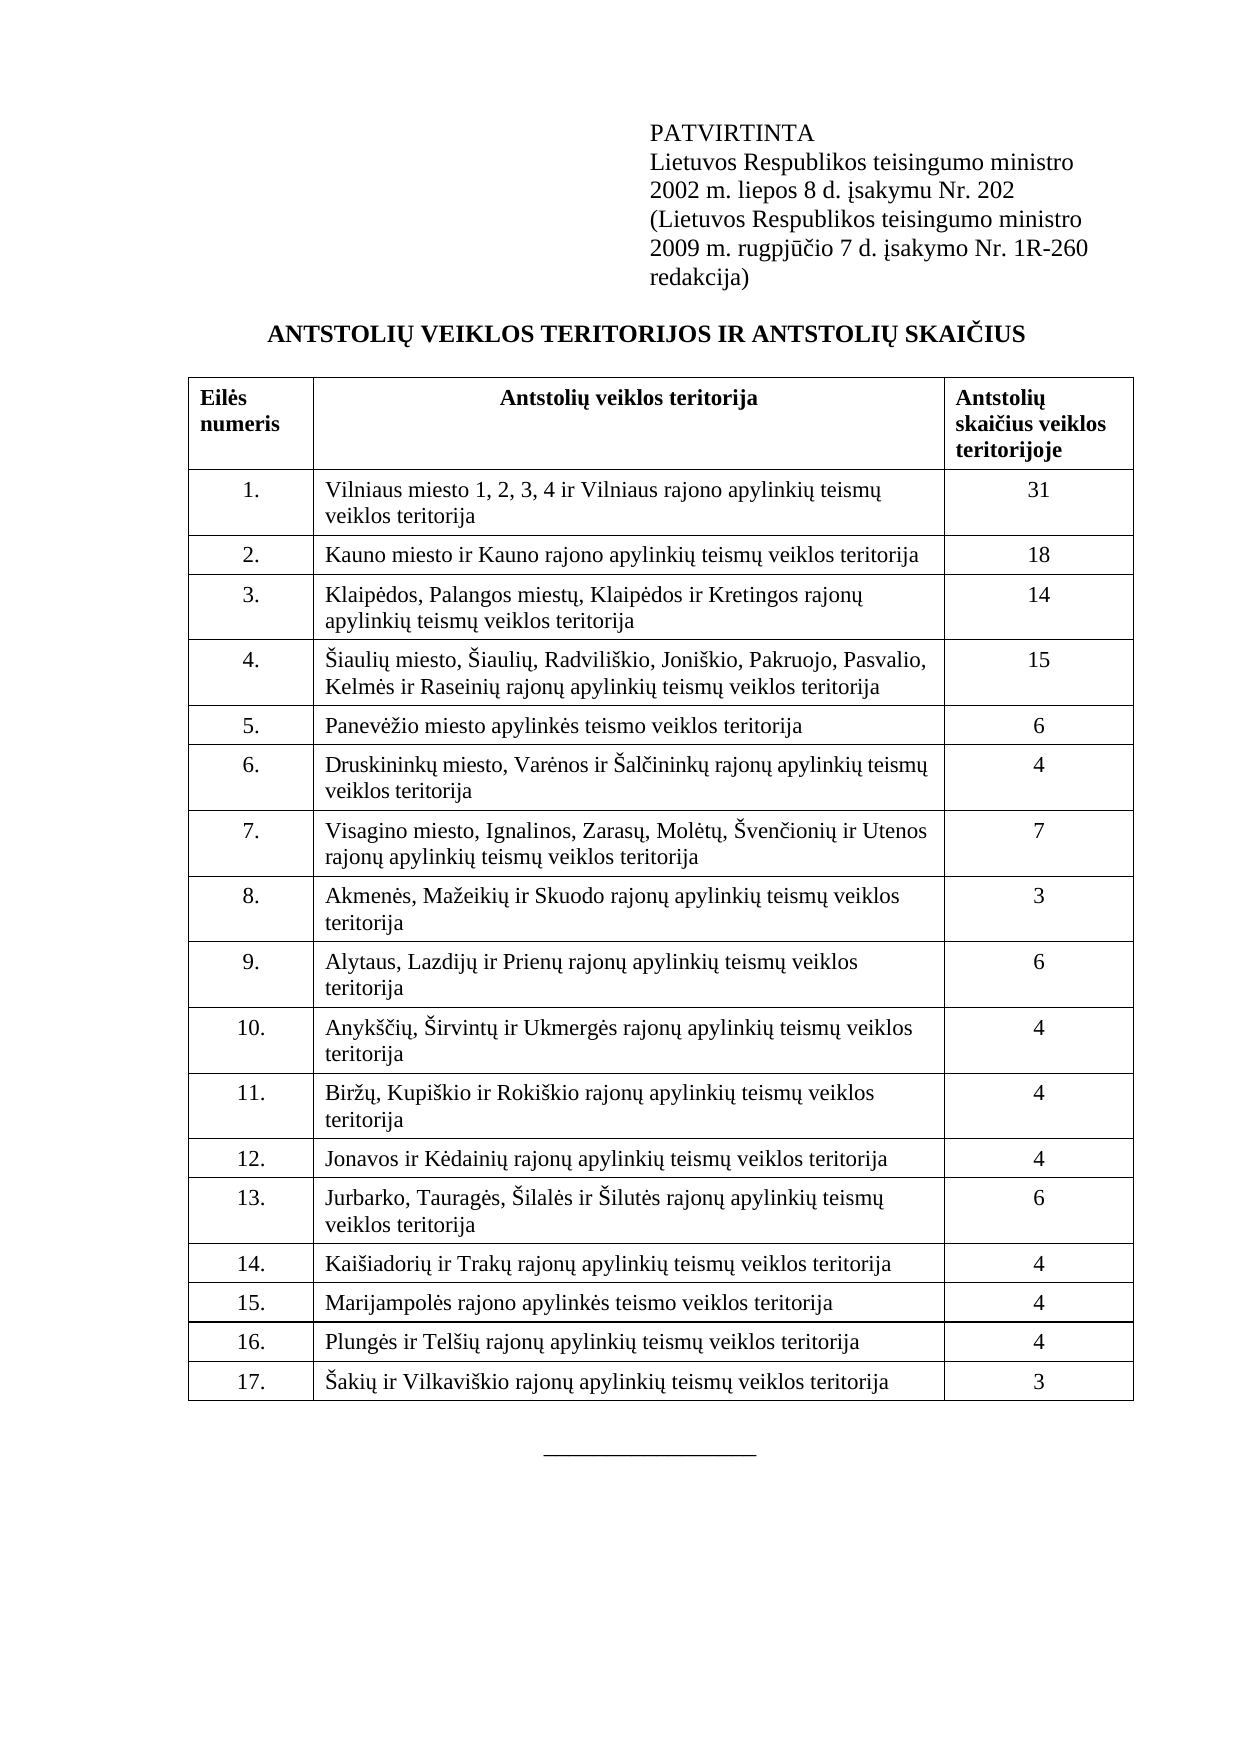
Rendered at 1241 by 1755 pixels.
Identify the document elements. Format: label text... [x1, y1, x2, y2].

table_cell 31 [945, 470, 1133, 534]
table_cell Šiaulių miesto, Šiaulių, Radviliškio, Joniškio, Pakruojo, Pasvalio, Kelmės ir Raseinių rajonų apylinkių teismų veiklos teritorija [314, 640, 944, 705]
table_cell Marijampolės rajono apylinkės teismo veiklos teritorija [314, 1283, 944, 1321]
table_cell 8. [189, 877, 313, 941]
text PATVIRTINTA [649, 118, 1122, 147]
table_cell 4 [945, 1139, 1133, 1177]
table_cell 18 [945, 536, 1133, 574]
table_cell Akmenės, Mažeikių ir Skuodo rajonų apylinkių teismų veiklos teritorija [314, 877, 944, 941]
table_header Eilės numeris [189, 378, 313, 469]
table_cell 14 [945, 575, 1133, 639]
table_cell 4 [945, 1074, 1133, 1138]
table_cell 14. [189, 1244, 313, 1282]
table_cell 4 [945, 745, 1133, 810]
table_cell Jurbarko, Tauragės, Šilalės ir Šilutės rajonų apylinkių teismų veiklos teritorija [314, 1178, 944, 1243]
table_cell 12. [189, 1139, 313, 1177]
table_cell Plungės ir Telšių rajonų apylinkių teismų veiklos teritorija [314, 1323, 944, 1361]
table_cell 9. [189, 942, 313, 1007]
table_cell 6 [945, 942, 1133, 1007]
table_cell Kauno miesto ir Kauno rajono apylinkių teismų veiklos teritorija [314, 536, 944, 574]
table_cell 4 [945, 1008, 1133, 1072]
text (Lietuvos Respublikos teisingumo ministro [649, 204, 1122, 233]
table_cell 15. [189, 1283, 313, 1321]
table_cell Klaipėdos, Palangos miestų, Klaipėdos ir Kretingos rajonų apylinkių teismų veiklos teritorija [314, 575, 944, 639]
table_cell Alytaus, Lazdijų ir Prienų rajonų apylinkių teismų veiklos teritorija [314, 942, 944, 1007]
table_cell 3. [189, 575, 313, 639]
table_cell 10. [189, 1008, 313, 1072]
table_cell 3 [945, 877, 1133, 941]
table_cell 13. [189, 1178, 313, 1243]
table_cell Druskininkų miesto, Varėnos ir Šalčininkų rajonų apylinkių teismų veiklos teritorija [314, 745, 944, 810]
table_cell 16. [189, 1323, 313, 1361]
table_cell 7 [945, 811, 1133, 876]
table_cell 3 [945, 1362, 1133, 1400]
table_cell 6 [945, 706, 1133, 744]
table_cell 6. [189, 745, 313, 810]
text ANTSTOLIŲ VEIKLOS TERITORIJOS IR ANTSTOLIŲ SKAIČIUS [177, 319, 1122, 348]
table_cell 5. [189, 706, 313, 744]
table_header Antstolių skaičius veiklos teritorijoje [945, 378, 1133, 469]
table_cell 4 [945, 1244, 1133, 1282]
table_cell 1. [189, 470, 313, 534]
text 2002 m. liepos 8 d. įsakymu Nr. 202 [649, 176, 1122, 204]
table_cell Vilniaus miesto 1, 2, 3, 4 ir Vilniaus rajono apylinkių teismų veiklos teritorija [314, 470, 944, 534]
table_cell Panevėžio miesto apylinkės teismo veiklos teritorija [314, 706, 944, 744]
table_cell 11. [189, 1074, 313, 1138]
table_cell 4 [945, 1323, 1133, 1361]
table_cell Anykščių, Širvintų ir Ukmergės rajonų apylinkių teismų veiklos teritorija [314, 1008, 944, 1072]
table_cell Kaišiadorių ir Trakų rajonų apylinkių teismų veiklos teritorija [314, 1244, 944, 1282]
text 2009 m. rugpjūčio 7 d. įsakymo Nr. 1R-260 [649, 233, 1122, 262]
text _________________ [177, 1430, 1122, 1458]
table_cell Šakių ir Vilkaviškio rajonų apylinkių teismų veiklos teritorija [314, 1362, 944, 1400]
table_cell Biržų, Kupiškio ir Rokiškio rajonų apylinkių teismų veiklos teritorija [314, 1074, 944, 1138]
table_header Antstolių veiklos teritorija [314, 378, 944, 469]
table_cell 4. [189, 640, 313, 705]
text Lietuvos Respublikos teisingumo ministro [649, 147, 1122, 176]
table_cell 15 [945, 640, 1133, 705]
table_cell 4 [945, 1283, 1133, 1321]
table_cell Jonavos ir Kėdainių rajonų apylinkių teismų veiklos teritorija [314, 1139, 944, 1177]
table_cell 6 [945, 1178, 1133, 1243]
table_cell Visagino miesto, Ignalinos, Zarasų, Molėtų, Švenčionių ir Utenos rajonų apylinkių teismų veiklos teritorija [314, 811, 944, 876]
text redakcija) [649, 262, 1122, 291]
table_cell 17. [189, 1362, 313, 1400]
table_cell 7. [189, 811, 313, 876]
table_cell 2. [189, 536, 313, 574]
